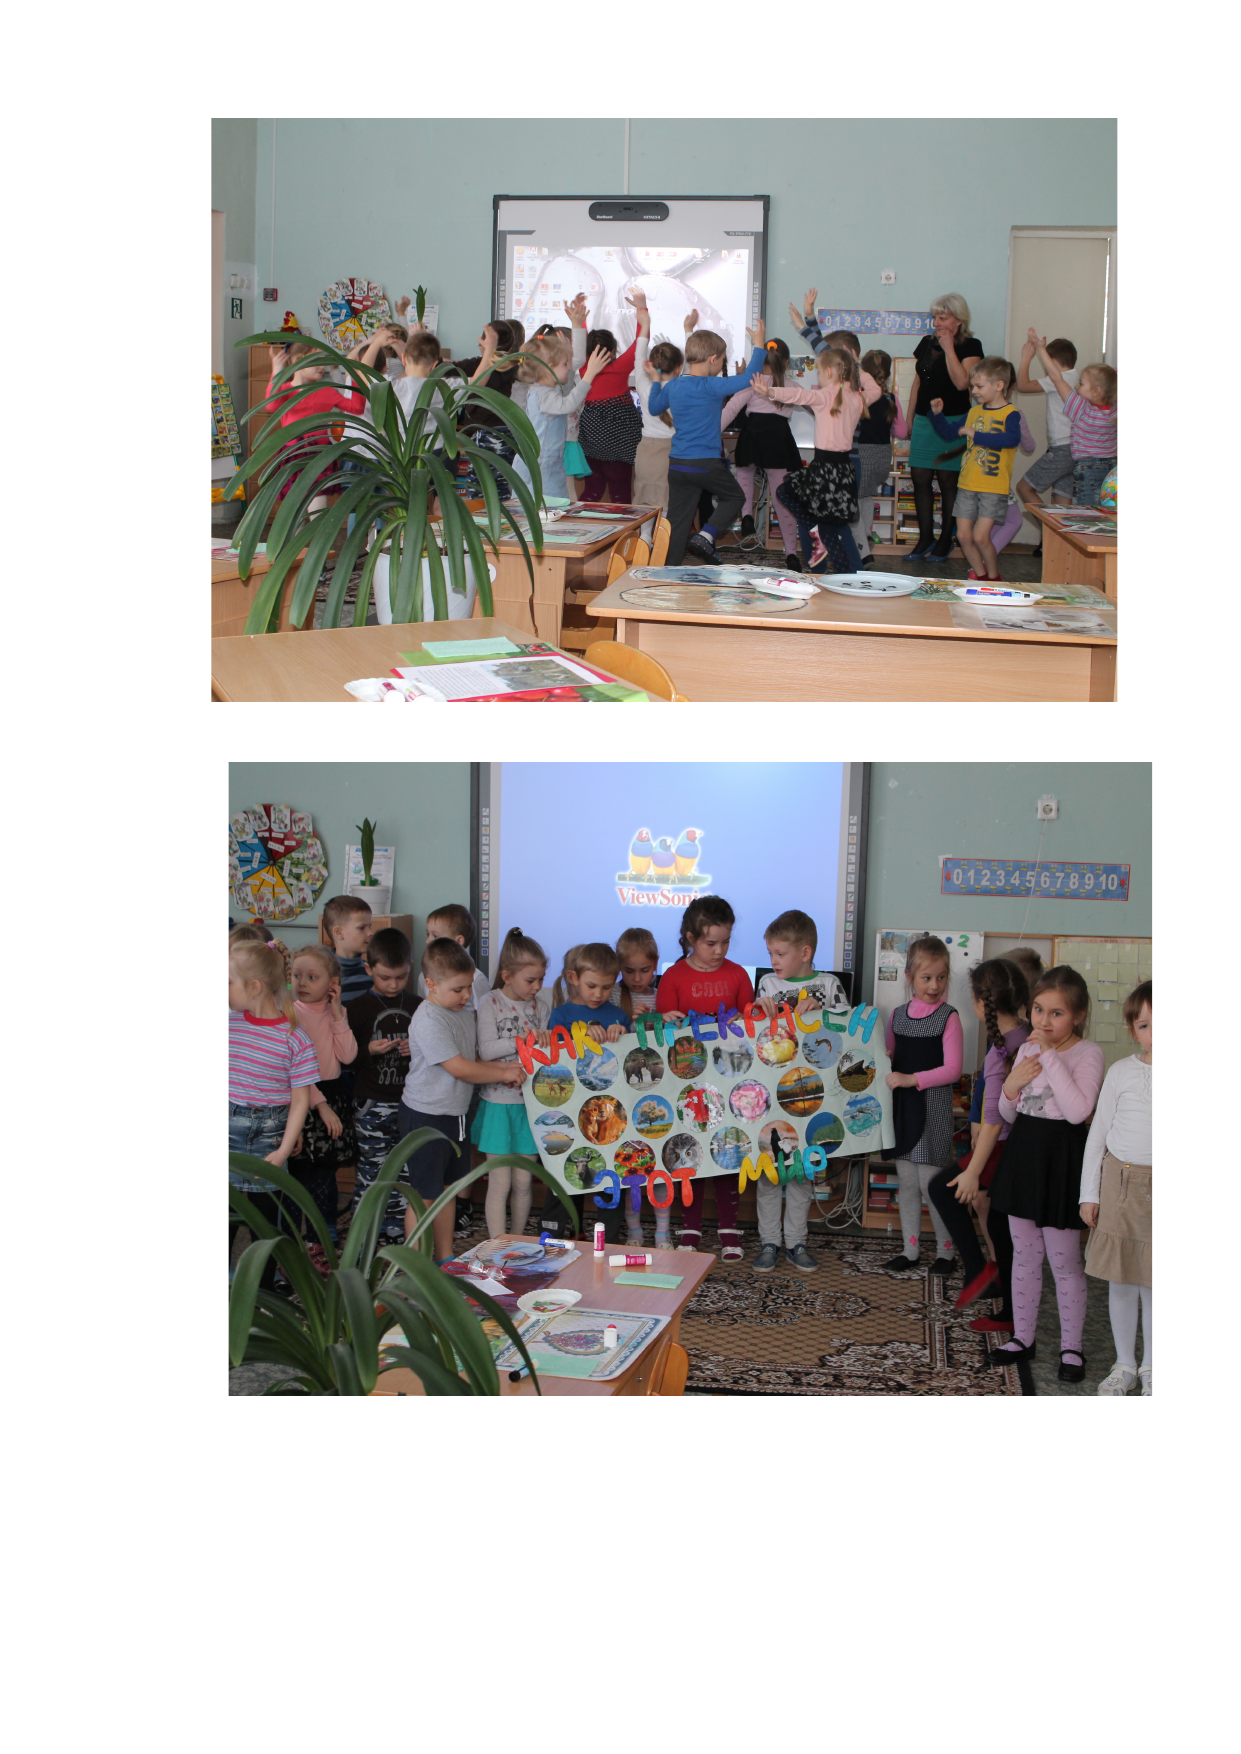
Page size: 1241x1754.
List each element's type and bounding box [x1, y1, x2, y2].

picture [228, 762, 1153, 1396]
picture [211, 118, 1118, 702]
